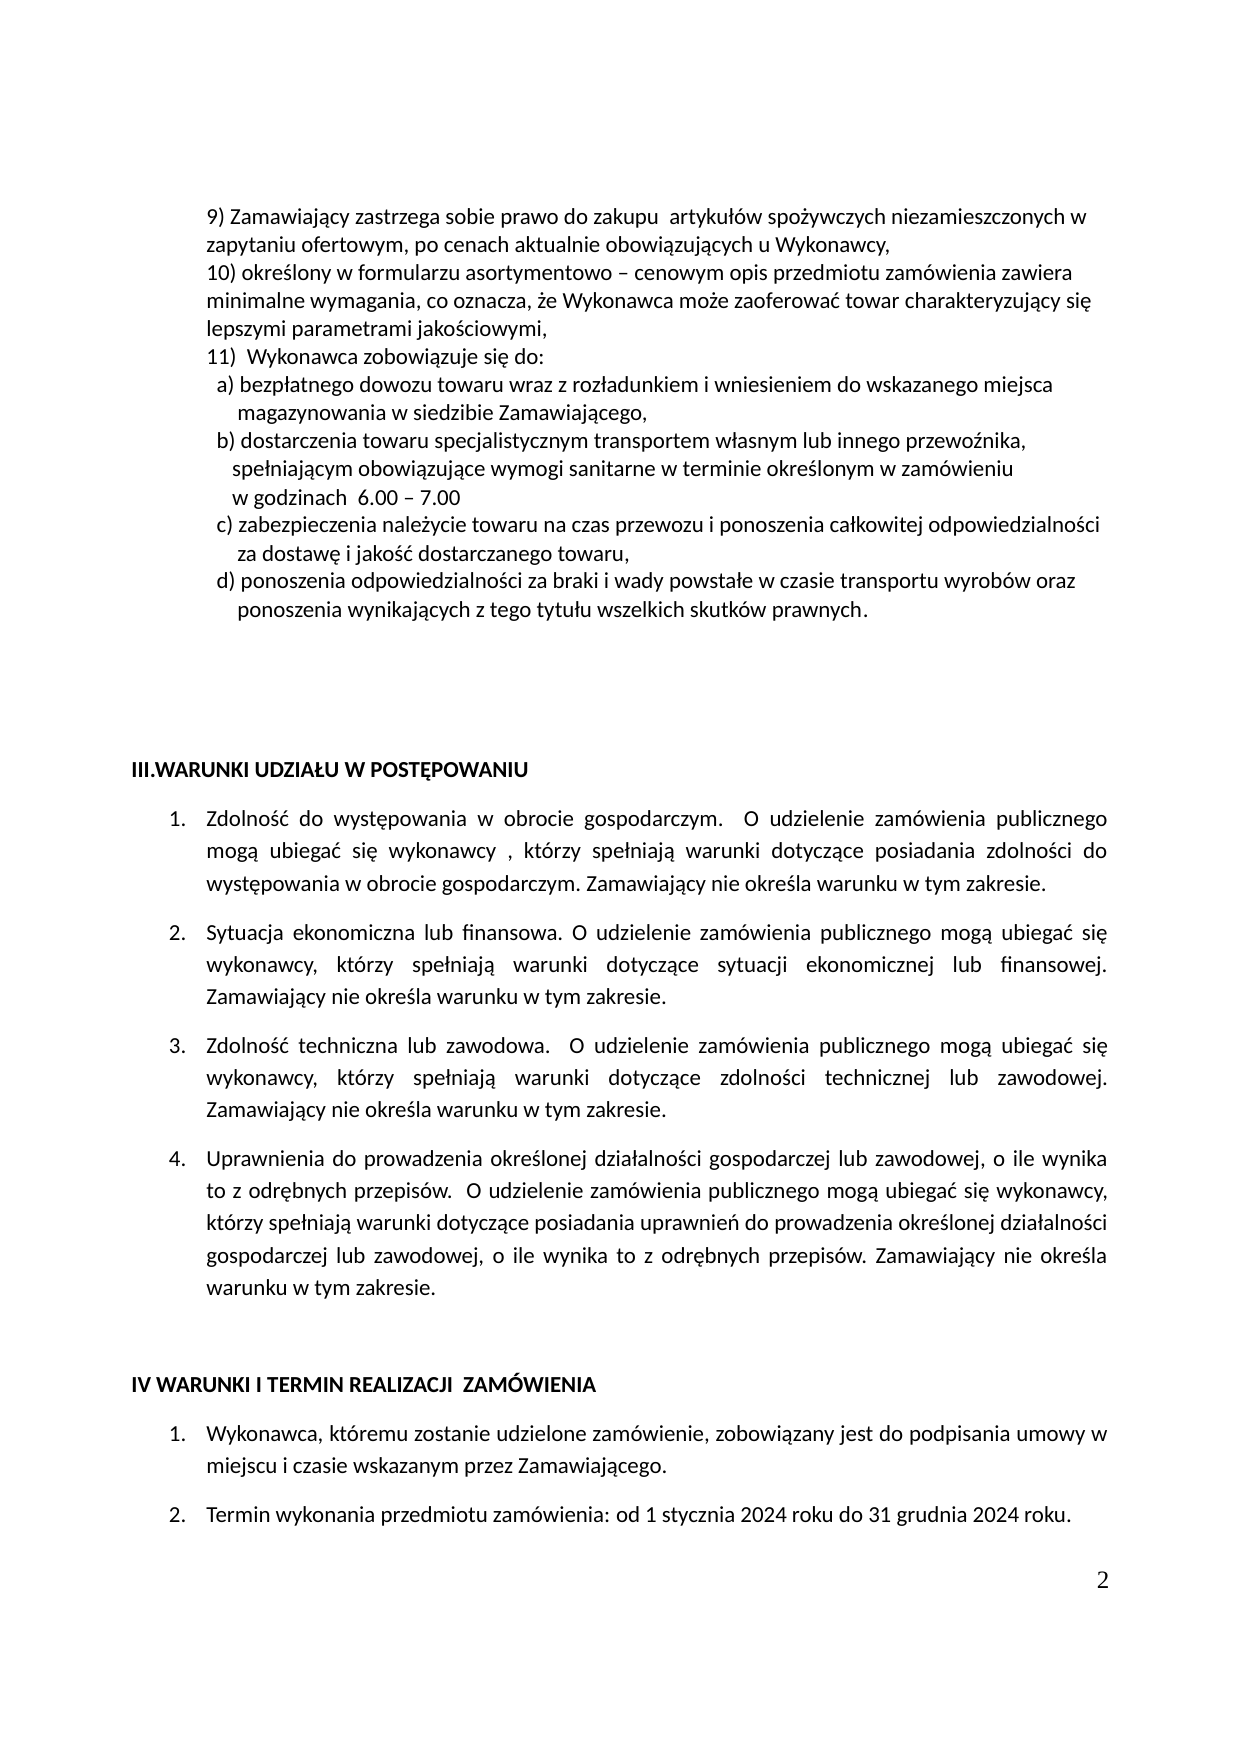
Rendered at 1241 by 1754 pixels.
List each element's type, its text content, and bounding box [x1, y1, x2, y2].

text IV WARUNKI I TERMIN REALIZACJI ZAMÓWIENIA [131, 1371, 1109, 1399]
list spełniającym obowiązujące wymogi sanitarne w terminie określonym w zamówieniu [169, 454, 1109, 483]
list Wykonawca, któremu zostanie udzielone zamówienie, zobowiązany jest do podpisania umowy w miejscu i czasie wskazanym przez Zamawiającego. [169, 1419, 1109, 1480]
list 11) Wykonawca zobowiązuje się do: [169, 342, 1109, 371]
list Uprawnienia do prowadzenia określonej działalności gospodarczej lub zawodowej, o ile wynika to z odrębnych przepisów. O udzielenie zamówienia publicznego mogą ubiegać się wykonawcy, którzy spełniają warunki dotyczące posiadania uprawnień do prowadzenia określonej działalności gospodarczej lub zawodowej, o ile wynika to z odrębnych przepisów. Zamawiający nie określa warunku w tym zakresie. [169, 1144, 1109, 1301]
list Sytuacja ekonomiczna lub finansowa. O udzielenie zamówienia publicznego mogą ubiegać się wykonawcy, którzy spełniają warunki dotyczące sytuacji ekonomicznej lub finansowej. Zamawiający nie określa warunku w tym zakresie. [169, 918, 1109, 1010]
list d) ponoszenia odpowiedzialności za braki i wady powstałe w czasie transportu wyrobów oraz [169, 567, 1109, 595]
list Zdolność do występowania w obrocie gospodarczym. O udzielenie zamówienia publicznego mogą ubiegać się wykonawcy , którzy spełniają warunki dotyczące posiadania zdolności do występowania w obrocie gospodarczym. Zamawiający nie określa warunku w tym zakresie. [169, 804, 1109, 897]
text III.WARUNKI UDZIAŁU W POSTĘPOWANIU [131, 756, 1109, 784]
list 9) Zamawiający zastrzega sobie prawo do zakupu artykułów spożywczych niezamieszczonych w zapytaniu ofertowym, po cenach aktualnie obowiązujących u Wykonawcy, [169, 202, 1109, 258]
list ponoszenia wynikających z tego tytułu wszelkich skutków prawnych. [169, 595, 1109, 623]
list Zdolność techniczna lub zawodowa. O udzielenie zamówienia publicznego mogą ubiegać się wykonawcy, którzy spełniają warunki dotyczące zdolności technicznej lub zawodowej. Zamawiający nie określa warunku w tym zakresie. [169, 1031, 1109, 1123]
list b) dostarczenia towaru specjalistycznym transportem własnym lub innego przewoźnika, [169, 427, 1109, 454]
list w godzinach 6.00 – 7.00 [169, 483, 1109, 511]
list za dostawę i jakość dostarczanego towaru, [169, 539, 1109, 567]
list a) bezpłatnego dowozu towaru wraz z rozładunkiem i wniesieniem do wskazanego miejsca [169, 371, 1109, 398]
list magazynowania w siedzibie Zamawiającego, [169, 398, 1109, 427]
list c) zabezpieczenia należycie towaru na czas przewozu i ponoszenia całkowitej odpowiedzialności [169, 511, 1109, 539]
list 10) określony w formularzu asortymentowo – cenowym opis przedmiotu zamówienia zawiera minimalne wymagania, co oznacza, że Wykonawca może zaoferować towar charakteryzujący się lepszymi parametrami jakościowymi, [169, 258, 1109, 342]
list Termin wykonania przedmiotu zamówienia: od 1 stycznia 2024 roku do 31 grudnia 2024 roku. [169, 1501, 1109, 1528]
